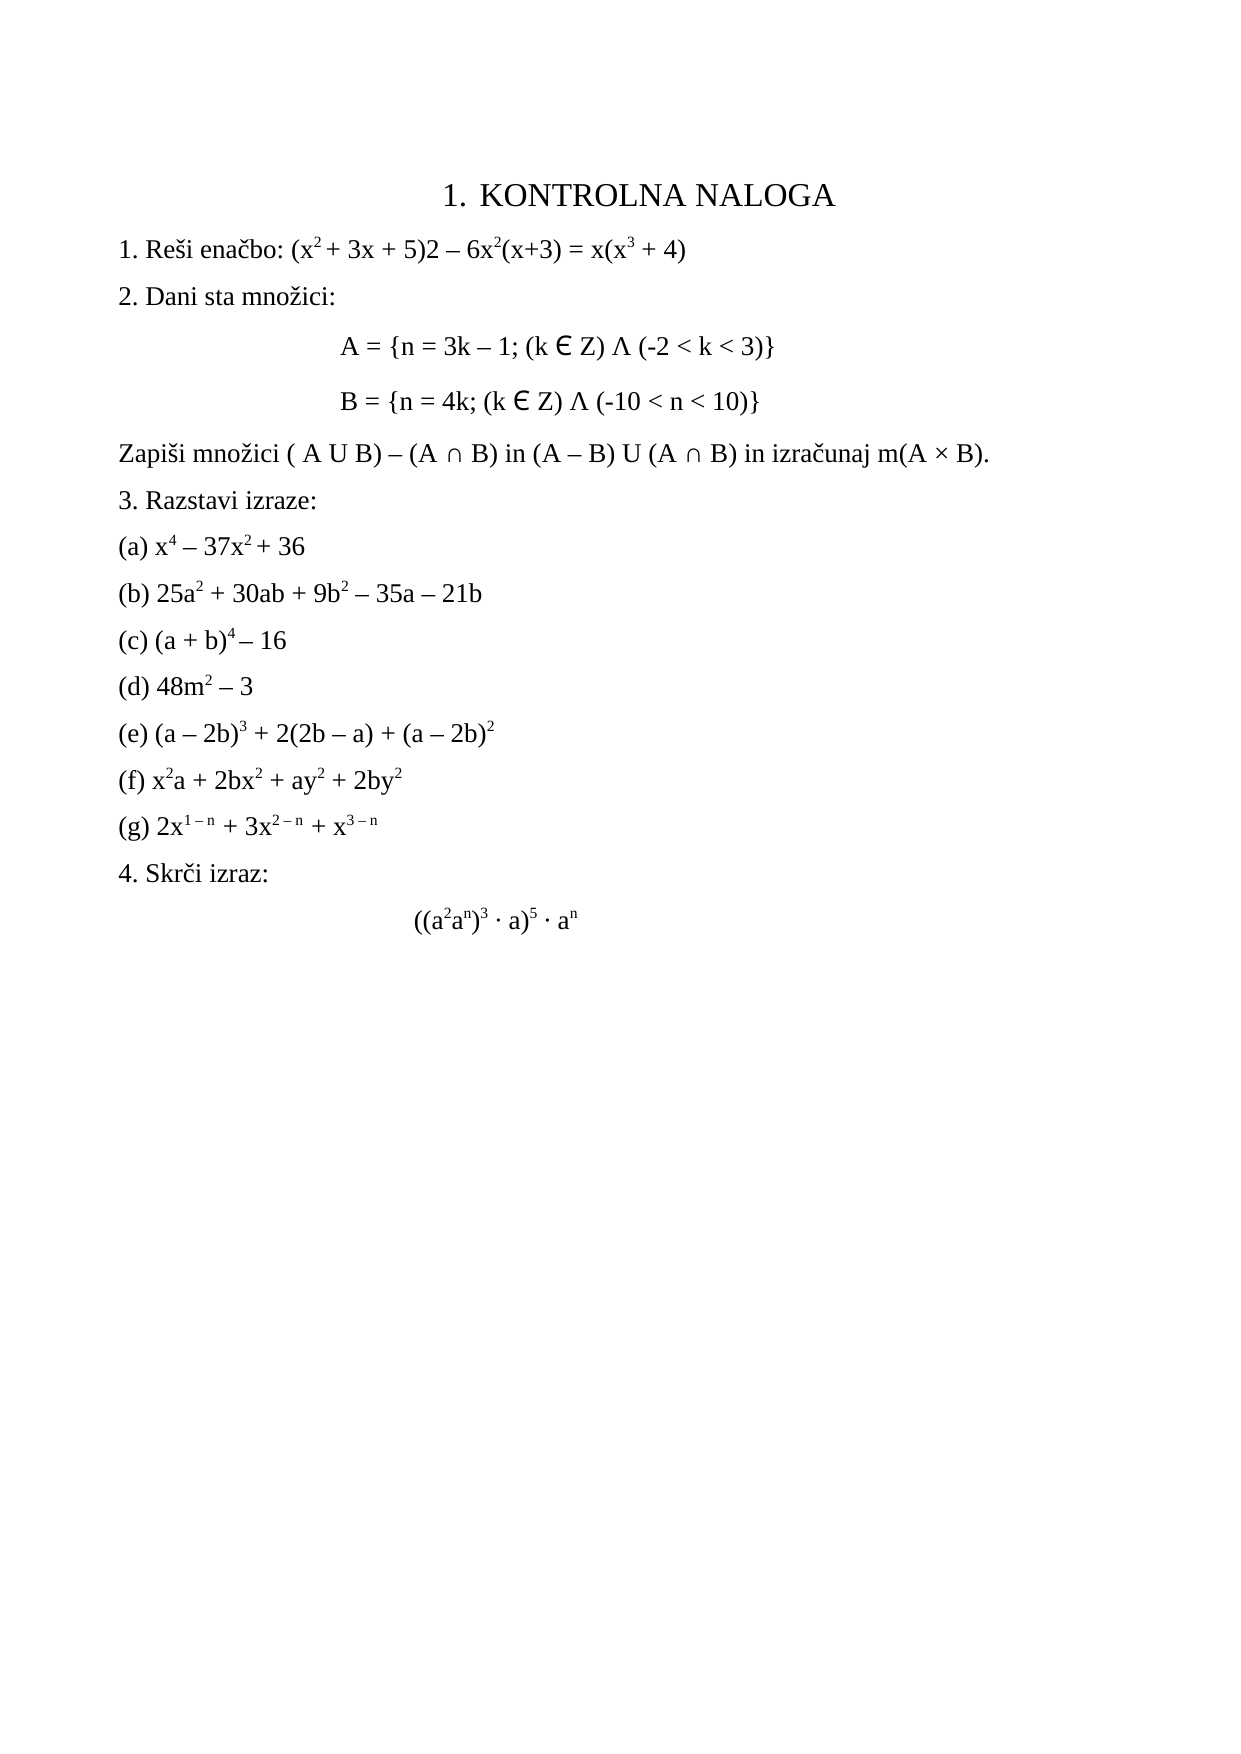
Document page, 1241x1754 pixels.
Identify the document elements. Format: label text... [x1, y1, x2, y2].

text 1. Reši enačbo: (x2 + 3x + 5)2 – 6x2(x+3) = x(x3 + 4) [118, 233, 1122, 264]
text (e) (a – 2b)3 + 2(2b – a) + (a – 2b)2 [118, 717, 1122, 748]
text ((a2an)3 ∙ a)5 ∙ an [118, 904, 1122, 935]
text B = {n = 4k; (k Є Z) Λ (-10 < n < 10)} [118, 382, 1122, 419]
text (g) 2x1 – n + 3x2 – n + x3 – n [118, 810, 1122, 842]
text (c) (a + b)4 – 16 [118, 624, 1122, 655]
text (b) 25a2 + 30ab + 9b2 – 35a – 21b [118, 577, 1122, 608]
text 4. Skrči izraz: [118, 857, 1122, 888]
text 3. Razstavi izraze: [118, 484, 1122, 515]
list KONTROLNA NALOGA [156, 176, 1122, 214]
text Zapiši množici ( A U B) – (A ∩ B) in (A – B) U (A ∩ B) in izračunaj m(A × B). [118, 437, 1122, 468]
text (f) x2a + 2bx2 + ay2 + 2by2 [118, 764, 1122, 795]
text 2. Dani sta množici: [118, 280, 1122, 311]
text (d) 48m2 – 3 [118, 670, 1122, 702]
text A = {n = 3k – 1; (k Є Z) Λ (-2 < k < 3)} [118, 326, 1122, 363]
text (a) x4 – 37x2 + 36 [118, 530, 1122, 562]
